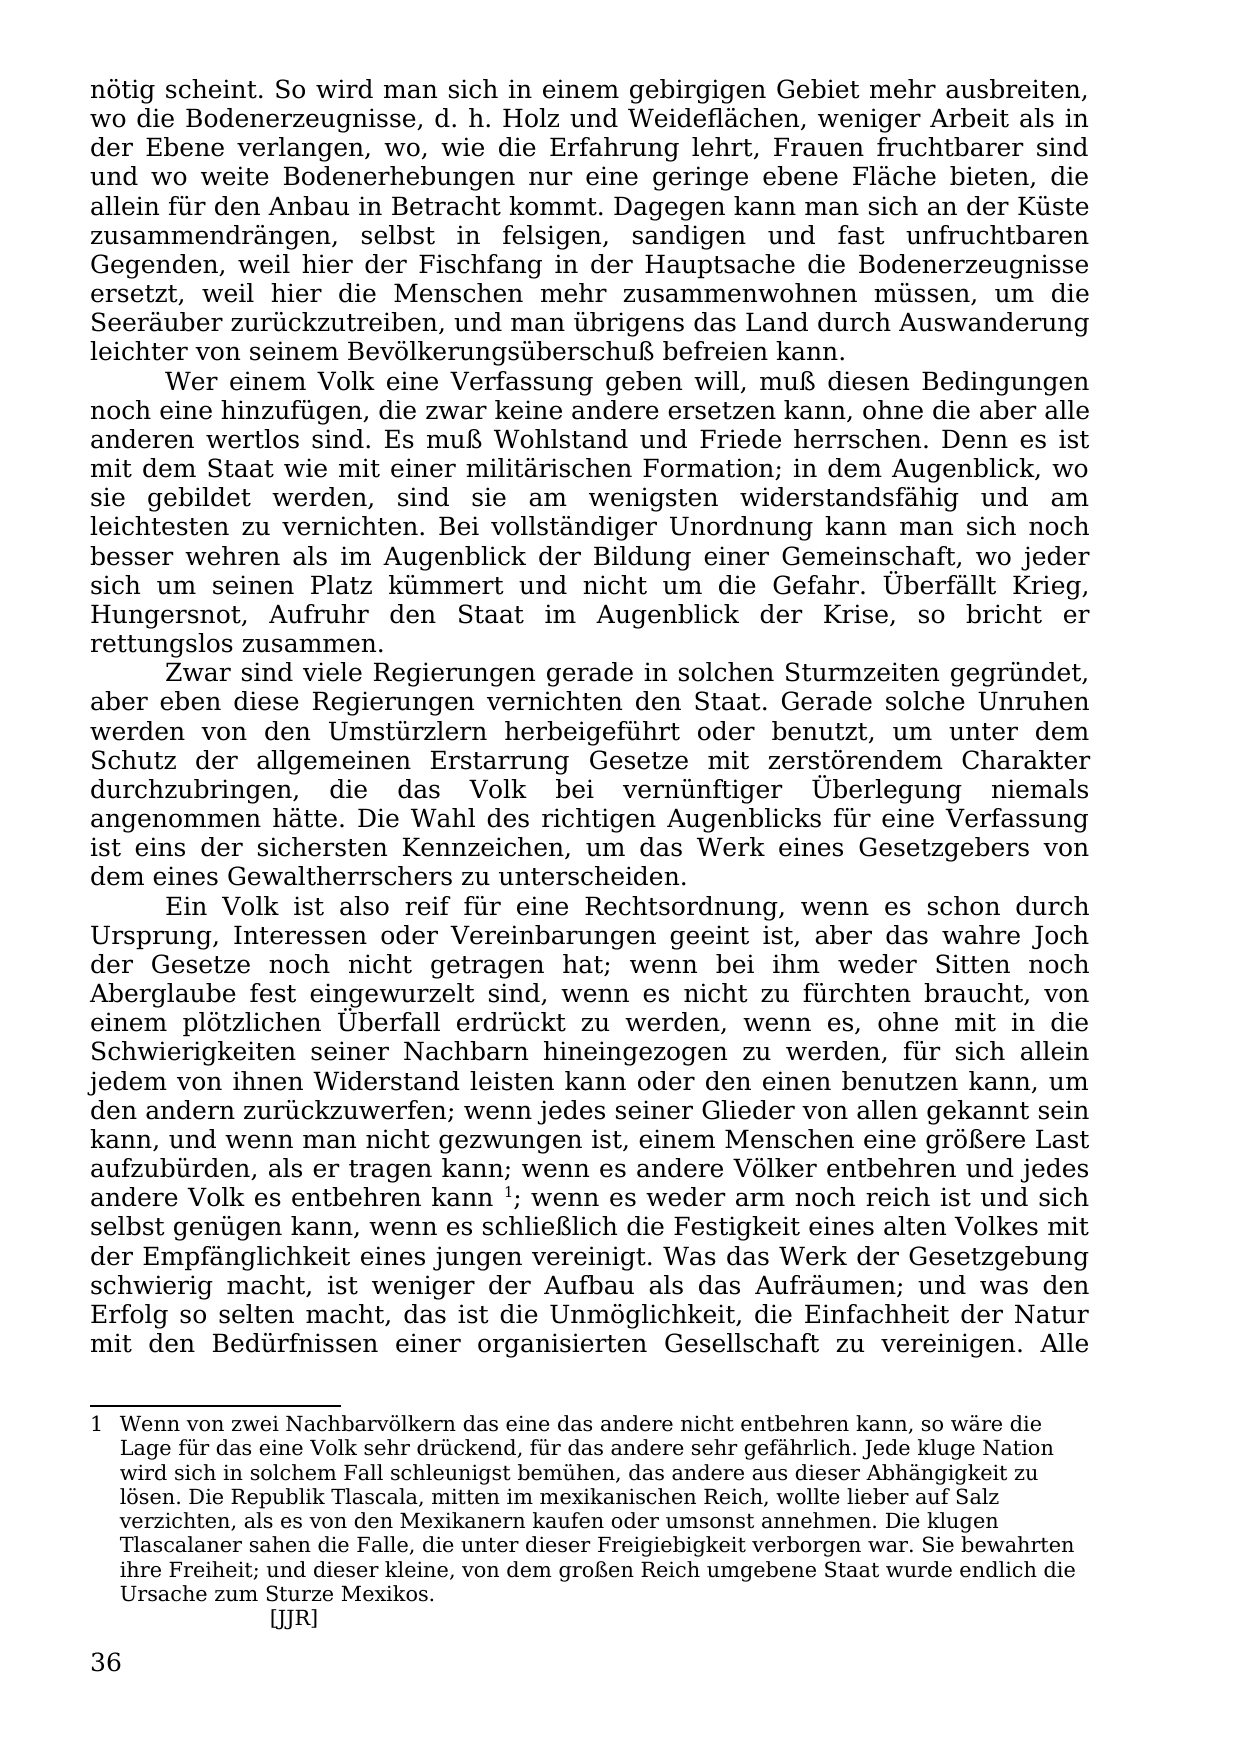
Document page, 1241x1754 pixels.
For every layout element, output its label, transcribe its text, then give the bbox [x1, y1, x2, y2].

text Wenn von zwei Nachbarvölkern das eine das andere nicht entbehren kann, so wäre die Lage für das eine Volk sehr drückend, für das andere sehr gefährlich. Jede kluge Nation wird sich in solchem Fall schleunigst bemühen, das andere aus dieser Abhängigkeit zu lösen. Die Republik Tlascala, mitten im mexikanischen Reich, wollte lieber auf Salz verzichten, als es von den Mexikanern kaufen oder umsonst annehmen. Die klugen Tlascalaner sahen die Falle, die unter dieser Freigiebigkeit verborgen war. Sie bewahrten ihre Freiheit; und dieser kleine, von dem großen Reich umgebene Staat wurde endlich die Ursache zum Sturze Mexikos. [JJR] [90, 1412, 1091, 1631]
text Ein Volk ist also reif für eine Rechtsordnung, wenn es schon durch Ursprung, Interessen oder Vereinbarungen geeint ist, aber das wahre Joch der Gesetze noch nicht getragen hat; wenn bei ihm weder Sitten noch Aberglaube fest eingewurzelt sind, wenn es nicht zu fürchten braucht, von einem plötzlichen Überfall erdrückt zu werden, wenn es, ohne mit in die Schwierigkeiten seiner Nachbarn hineingezogen zu werden, für sich allein jedem von ihnen Widerstand leisten kann oder den einen benutzen kann, um den andern zurückzuwerfen; wenn jedes seiner Glieder von allen gekannt sein kann, und wenn man nicht gezwungen ist, einem Menschen eine größere Last aufzubürden, als er tragen kann; wenn es andere Völker entbehren und jedes andere Volk es entbehren kann ; wenn es weder arm noch reich ist und sich selbst genügen kann, wenn es schließlich die Festigkeit eines alten Volkes mit der Empfänglichkeit eines jungen vereinigt. Was das Werk der Gesetzgebung schwierig macht, ist weniger der Aufbau als das Aufräumen; und was den Erfolg so selten macht, das ist die Unmöglichkeit, die Einfachheit der Natur mit den Bedürfnissen einer organisierten Gesellschaft zu vereinigen. Alle [90, 892, 1091, 1358]
text nötig scheint. So wird man sich in einem gebirgigen Gebiet mehr ausbreiten, wo die Bodenerzeugnisse, d. h. Holz und Weideflächen, weniger Arbeit als in der Ebene verlangen, wo, wie die Erfahrung lehrt, Frauen fruchtbarer sind und wo weite Bodenerhebungen nur eine geringe ebene Fläche bieten, die allein für den Anbau in Betracht kommt. Dagegen kann man sich an der Küste zusammendrängen, selbst in felsigen, sandigen und fast unfruchtbaren Gegenden, weil hier der Fischfang in der Hauptsache die Bodenerzeugnisse ersetzt, weil hier die Menschen mehr zusammenwohnen müssen, um die Seeräuber zurückzutreiben, und man übrigens das Land durch Auswanderung leichter von seinem Bevölkerungsüberschuß befreien kann. [90, 75, 1091, 367]
text Wer einem Volk eine Verfassung geben will, muß diesen Bedingungen noch eine hinzufügen, die zwar keine andere ersetzen kann, ohne die aber alle anderen wertlos sind. Es muß Wohlstand und Friede herrschen. Denn es ist mit dem Staat wie mit einer militärischen Formation; in dem Augenblick, wo sie gebildet werden, sind sie am wenigsten widerstandsfähig und am leichtesten zu vernichten. Bei vollständiger Unordnung kann man sich noch besser wehren als im Augenblick der Bildung einer Gemeinschaft, wo jeder sich um seinen Platz kümmert und nicht um die Gefahr. Überfällt Krieg, Hungersnot, Aufruhr den Staat im Augenblick der Krise, so bricht er rettungslos zusammen. [90, 367, 1091, 658]
text Zwar sind viele Regierungen gerade in solchen Sturmzeiten gegründet, aber eben diese Regierungen vernichten den Staat. Gerade solche Unruhen werden von den Umstürzlern herbeigeführt oder benutzt, um unter dem Schutz der allgemeinen Erstarrung Gesetze mit zerstörendem Charakter durchzubringen, die das Volk bei vernünftiger Überlegung niemals angenommen hätte. Die Wahl des richtigen Augenblicks für eine Verfassung ist eins der sichersten Kennzeichen, um das Werk eines Gesetzgebers von dem eines Gewaltherrschers zu unterscheiden. [90, 658, 1091, 892]
